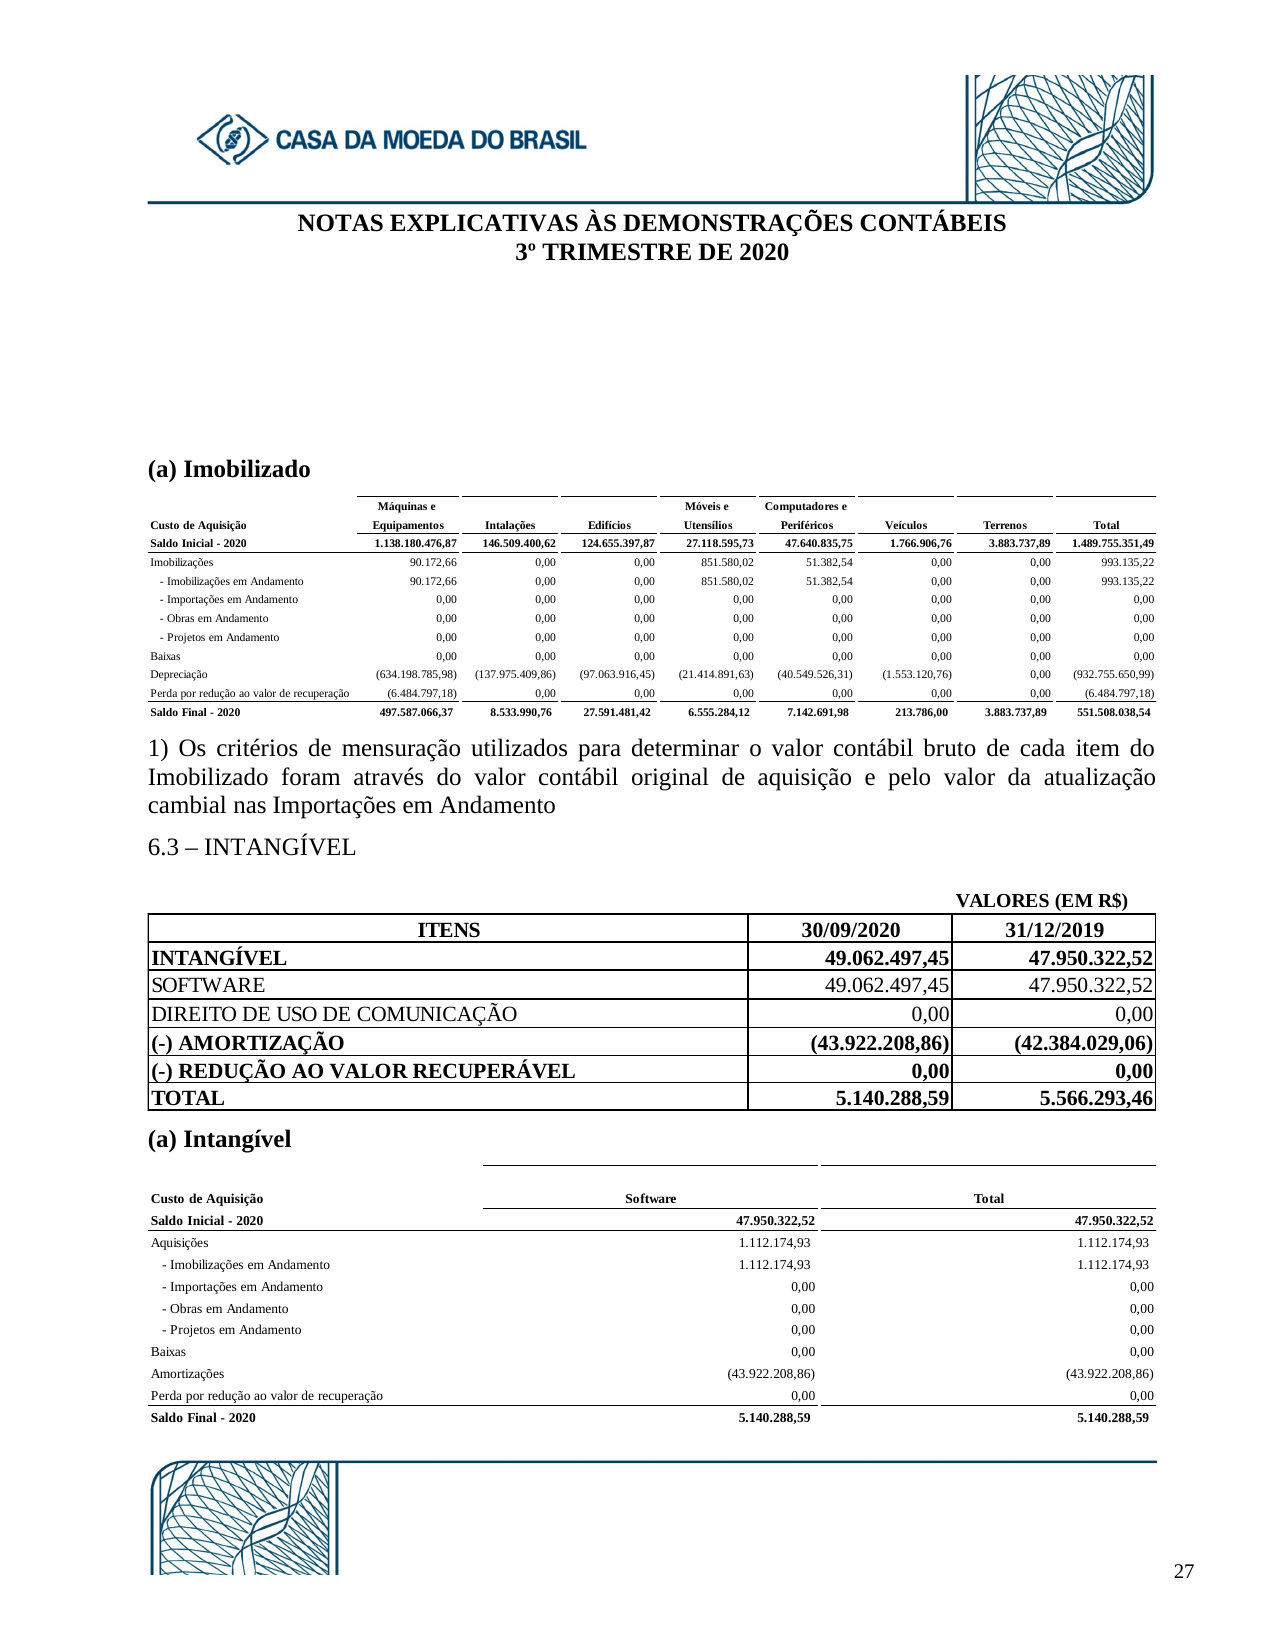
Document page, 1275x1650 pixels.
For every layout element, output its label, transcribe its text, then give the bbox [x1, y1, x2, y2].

text 1) Os critérios de mensuração utilizados para determinar o valor contábil bruto de cada item do Imobilizado foram através do valor contábil original de aquisição e pelo valor da atualização cambial nas Importações em Andamento [148, 733, 1157, 819]
text 6.3 – INTANGÍVEL [148, 832, 1157, 860]
text (a) Imobilizado [148, 454, 1157, 483]
text (a) Intangível [148, 1124, 1157, 1152]
